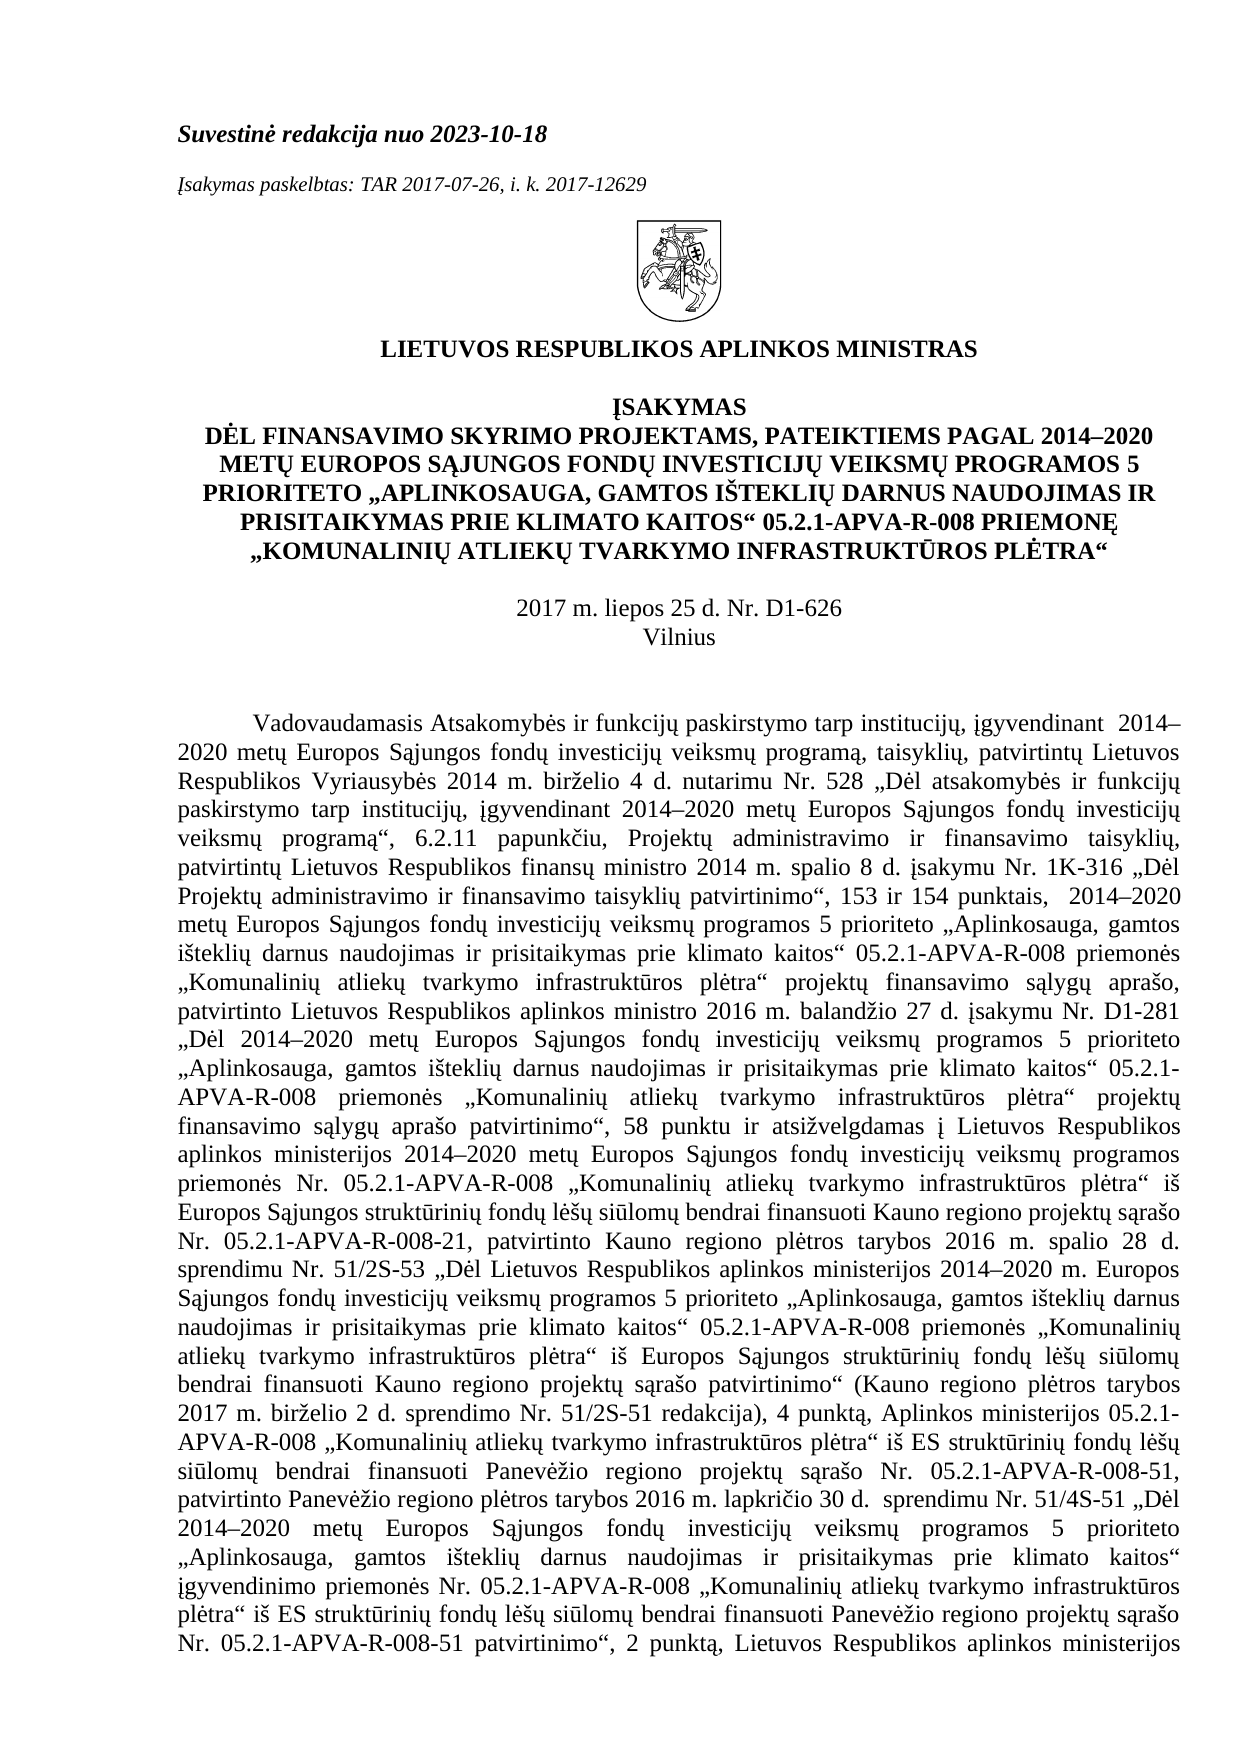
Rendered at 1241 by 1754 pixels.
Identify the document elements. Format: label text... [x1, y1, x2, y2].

text 2017 m. liepos 25 d. Nr. D1-626 [177, 593, 1181, 622]
text Suvestinė redakcija nuo 2023-10-18 [177, 119, 1181, 147]
text Įsakymas paskelbtas: TAR 2017-07-26, i. k. 2017-12629 [177, 172, 1181, 196]
text Vadovaudamasis Atsakomybės ir funkcijų paskirstymo tarp institucijų, įgyvendinant 2014–2020 metų Europos Sąjungos fondų investicijų veiksmų programą, taisyklių, patvirtintų Lietuvos Respublikos Vyriausybės 2014 m. birželio 4 d. nutarimu Nr. 528 „Dėl atsakomybės ir funkcijų paskirstymo tarp institucijų, įgyvendinant 2014–2020 metų Europos Sąjungos fondų investicijų veiksmų programą“, 6.2.11 papunkčiu, Projektų administravimo ir finansavimo taisyklių, patvirtintų Lietuvos Respublikos finansų ministro 2014 m. spalio 8 d. įsakymu Nr. 1K-316 „Dėl Projektų administravimo ir finansavimo taisyklių patvirtinimo“, 153 ir 154 punktais, 2014–2020 metų Europos Sąjungos fondų investicijų veiksmų programos 5 prioriteto „Aplinkosauga, gamtos išteklių darnus naudojimas ir prisitaikymas prie klimato kaitos“ 05.2.1-APVA-R-008 priemonės „Komunalinių atliekų tvarkymo infrastruktūros plėtra“ projektų finansavimo sąlygų aprašo, patvirtinto Lietuvos Respublikos aplinkos ministro 2016 m. balandžio 27 d. įsakymu Nr. D1-281 „Dėl 2014–2020 metų Europos Sąjungos fondų investicijų veiksmų programos 5 prioriteto „Aplinkosauga, gamtos išteklių darnus naudojimas ir prisitaikymas prie klimato kaitos“ 05.2.1-APVA-R-008 priemonės „Komunalinių atliekų tvarkymo infrastruktūros plėtra“ projektų finansavimo sąlygų aprašo patvirtinimo“, 58 punktu ir atsižvelgdamas į Lietuvos Respublikos aplinkos ministerijos 2014–2020 metų Europos Sąjungos fondų investicijų veiksmų programos priemonės Nr. 05.2.1-APVA-R-008 „Komunalinių atliekų tvarkymo infrastruktūros plėtra“ iš Europos Sąjungos struktūrinių fondų lėšų siūlomų bendrai finansuoti Kauno regiono projektų sąrašo Nr. 05.2.1-APVA-R-008-21, patvirtinto Kauno regiono plėtros tarybos 2016 m. spalio 28 d. sprendimu Nr. 51/2S-53 „Dėl Lietuvos Respublikos aplinkos ministerijos 2014–2020 m. Europos Sąjungos fondų investicijų veiksmų programos 5 prioriteto „Aplinkosauga, gamtos išteklių darnus naudojimas ir prisitaikymas prie klimato kaitos“ 05.2.1-APVA-R-008 priemonės „Komunalinių atliekų tvarkymo infrastruktūros plėtra“ iš Europos Sąjungos struktūrinių fondų lėšų siūlomų bendrai finansuoti Kauno regiono projektų sąrašo patvirtinimo“ (Kauno regiono plėtros tarybos 2017 m. birželio 2 d. sprendimo Nr. 51/2S-51 redakcija), 4 punktą, Aplinkos ministerijos 05.2.1-APVA-R-008 „Komunalinių atliekų tvarkymo infrastruktūros plėtra“ iš ES struktūrinių fondų lėšų siūlomų bendrai finansuoti Panevėžio regiono projektų sąrašo Nr. 05.2.1-APVA-R-008-51, patvirtinto Panevėžio regiono plėtros tarybos 2016 m. lapkričio 30 d. sprendimu Nr. 51/4S-51 „Dėl 2014–2020 metų Europos Sąjungos fondų investicijų veiksmų programos 5 prioriteto „Aplinkosauga, gamtos išteklių darnus naudojimas ir prisitaikymas prie klimato kaitos“ įgyvendinimo priemonės Nr. 05.2.1-APVA-R-008 „Komunalinių atliekų tvarkymo infrastruktūros plėtra“ iš ES struktūrinių fondų lėšų siūlomų bendrai finansuoti Panevėžio regiono projektų sąrašo Nr. 05.2.1-APVA-R-008-51 patvirtinimo“, 2 punktą, Lietuvos Respublikos aplinkos ministerijos [177, 708, 1181, 1657]
text LIETUVOS RESPUBLIKOS APLINKOS MINISTRAS [177, 334, 1181, 363]
text Vilnius [177, 622, 1181, 651]
text DĖL FINANSAVIMO SKYRIMO PROJEKTAMS, PATEIKTIEMS PAGAL 2014–2020 METŲ EUROPOS SĄJUNGOS FONDŲ INVESTICIJŲ VEIKSMŲ PROGRAMOS 5 PRIORITETO „APLINKOSAUGA, GAMTOS IŠTEKLIŲ DARNUS NAUDOJIMAS IR PRISITAIKYMAS PRIE KLIMATO KAITOS“ 05.2.1-APVA-R-008 PRIEMONĘ „KOMUNALINIŲ ATLIEKŲ TVARKYMO INFRASTRUKTŪROS PLĖTRA“ [177, 421, 1181, 564]
text ĮSAKYMAS [177, 392, 1181, 421]
